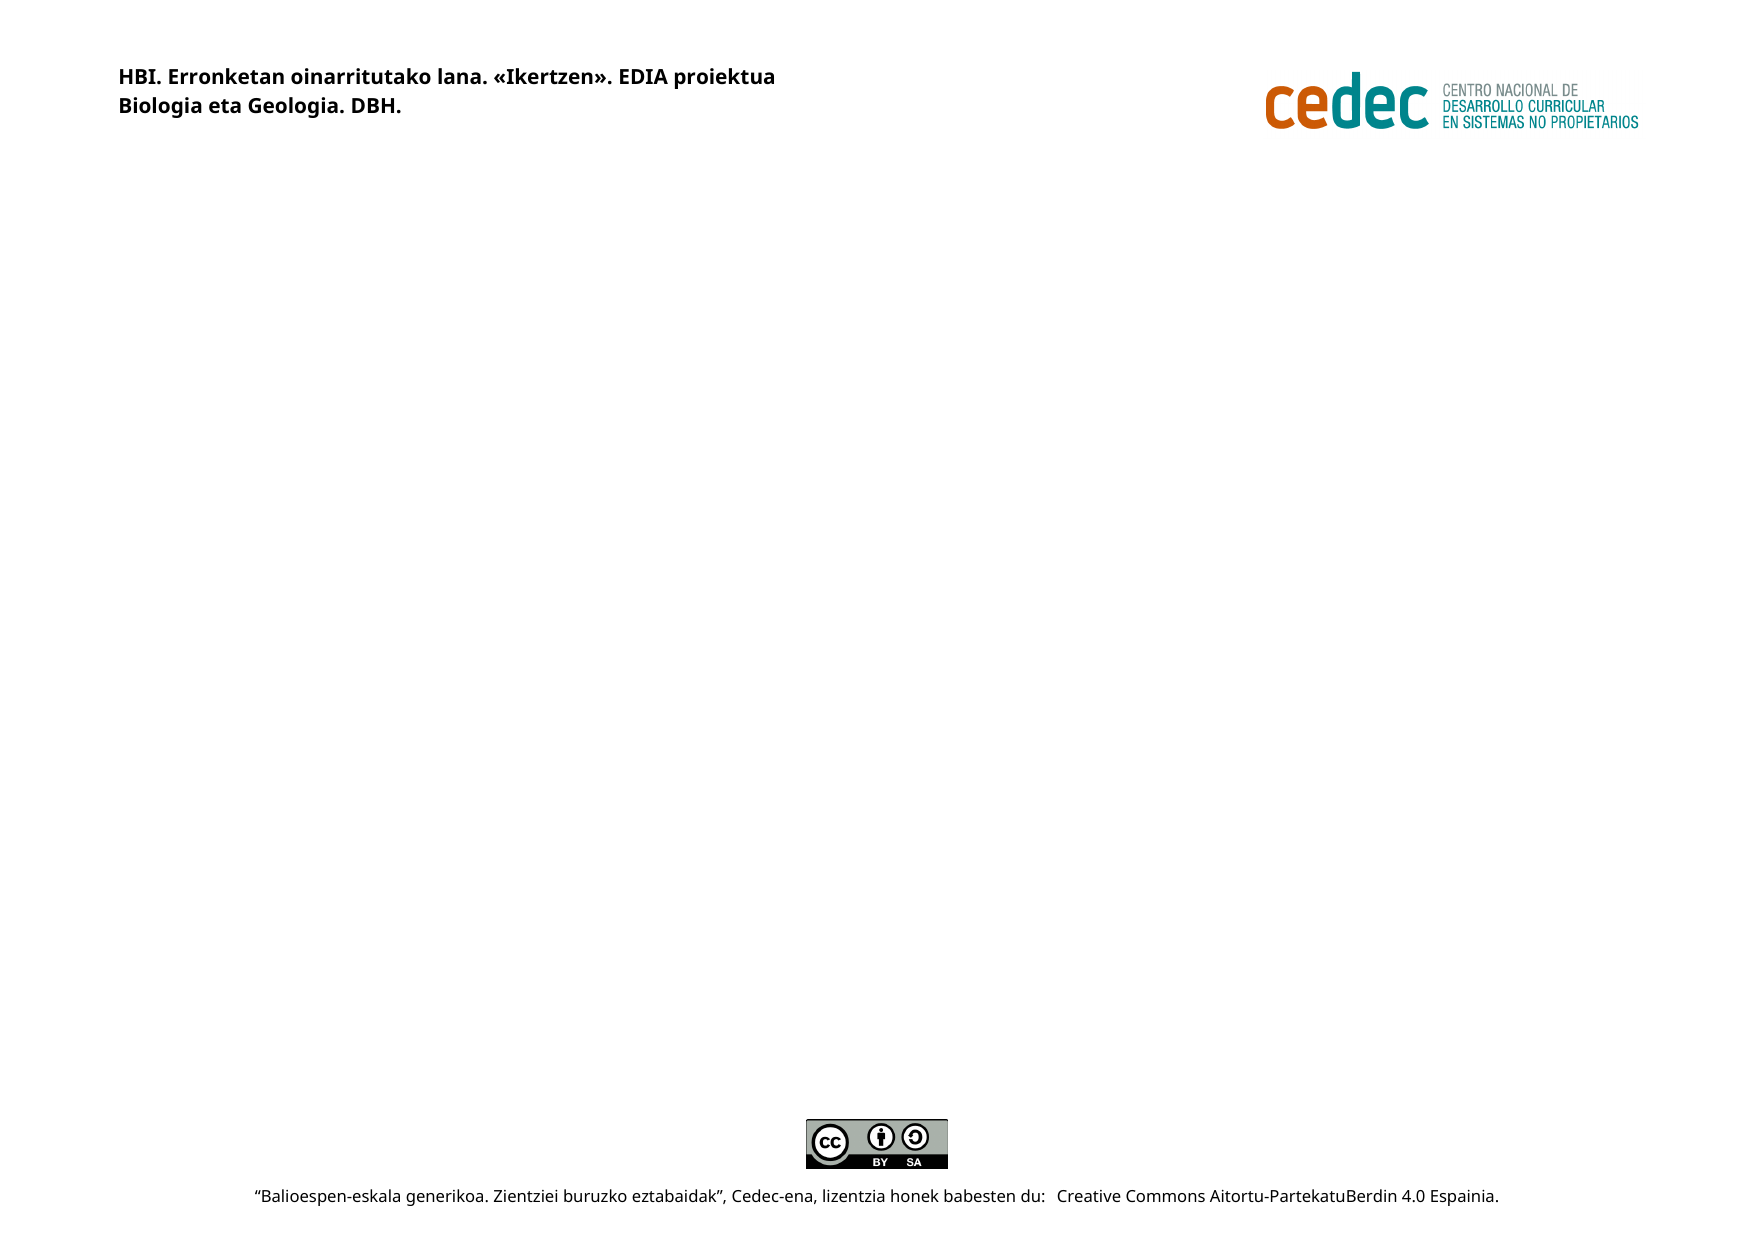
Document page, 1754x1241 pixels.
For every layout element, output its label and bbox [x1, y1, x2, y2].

picture [806, 1119, 948, 1169]
picture [1263, 70, 1647, 139]
